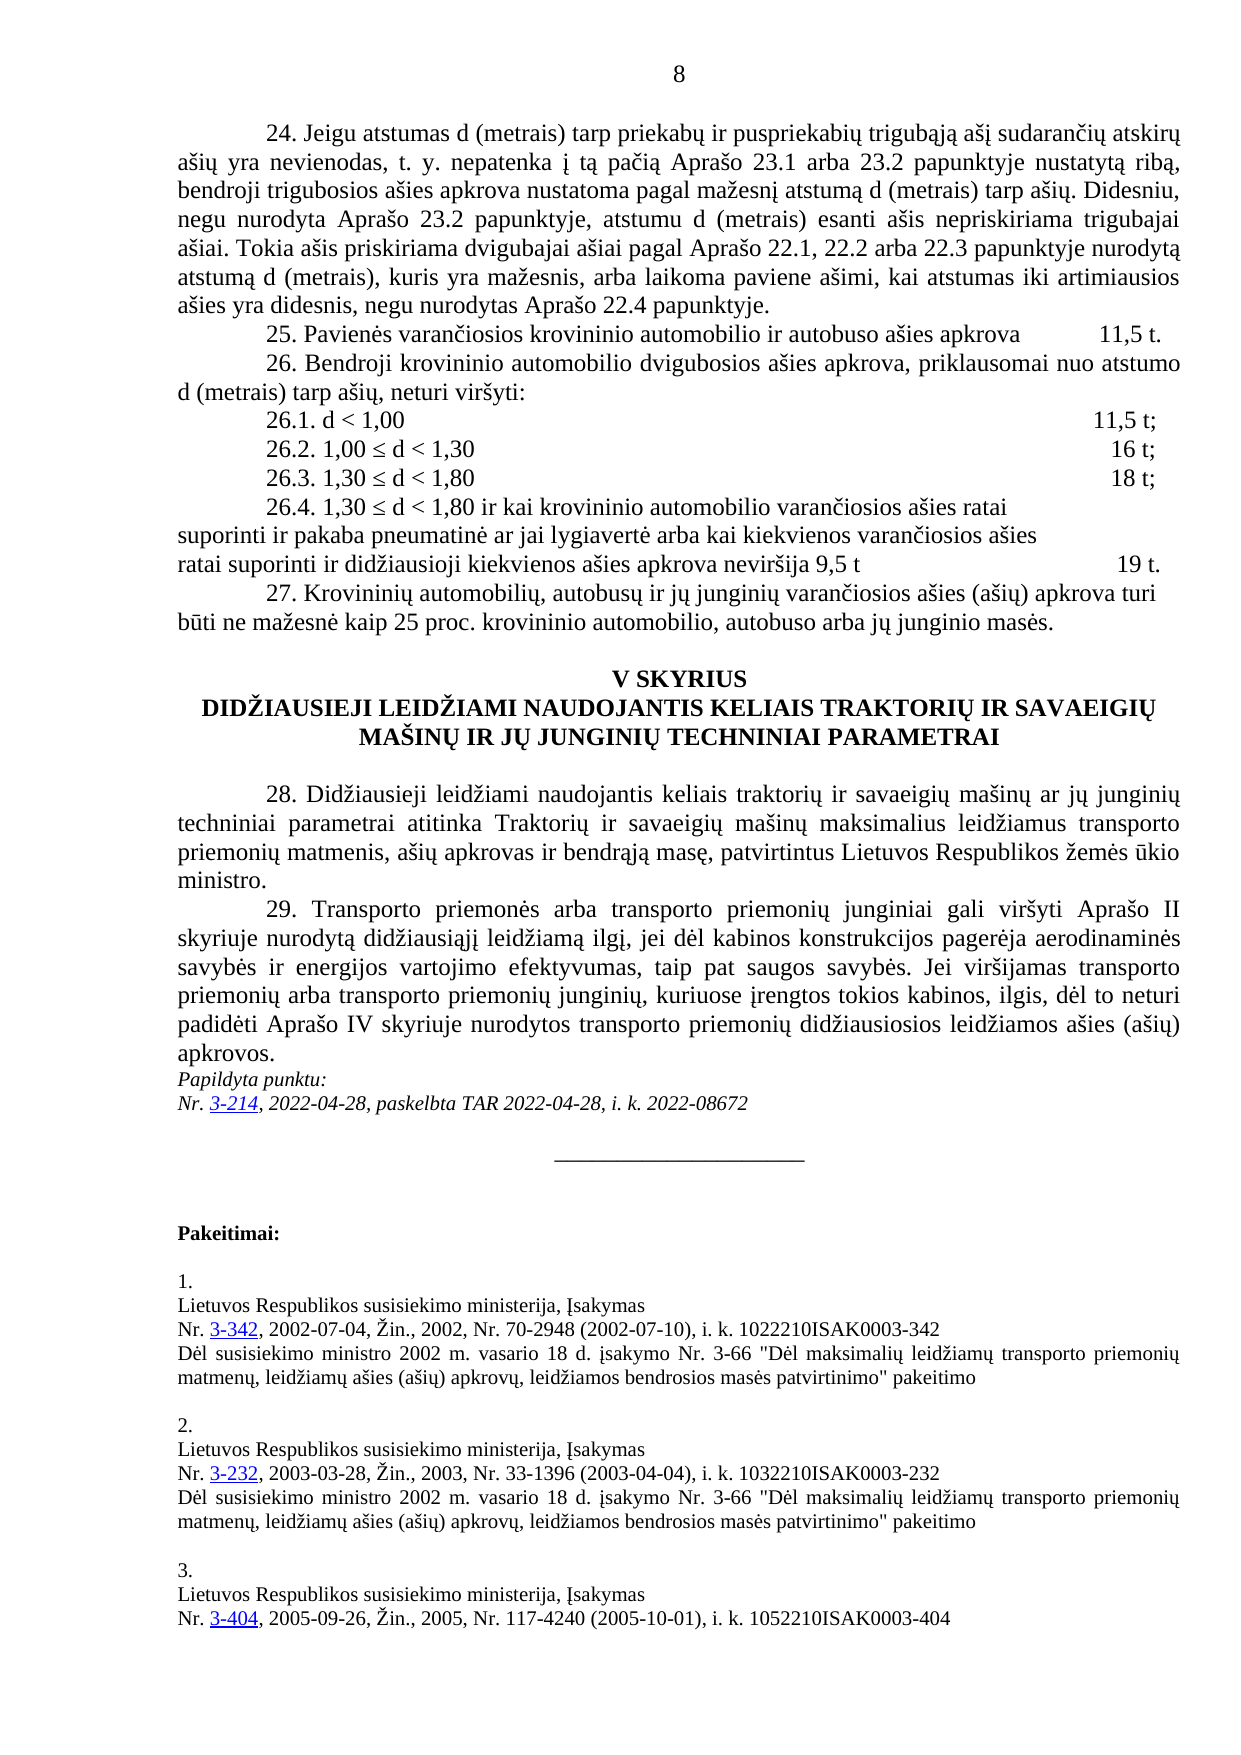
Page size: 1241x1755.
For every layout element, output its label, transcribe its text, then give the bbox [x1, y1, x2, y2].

text 29. Transporto priemonės arba transporto priemonių junginiai gali viršyti Aprašo II skyriuje nurodytą didžiausiąjį leidžiamą ilgį, jei dėl kabinos konstrukcijos pagerėja aerodinaminės savybės ir energijos vartojimo efektyvumas, taip pat saugos savybės. Jei viršijamas transporto priemonių arba transporto priemonių junginių, kuriuose įrengtos tokios kabinos, ilgis, dėl to neturi padidėti Aprašo IV skyriuje nurodytos transporto priemonių didžiausiosios leidžiamos ašies (ašių) apkrovos. [177, 894, 1181, 1067]
text Nr. 3-214, 2022-04-28, paskelbta TAR 2022-04-28, i. k. 2022-08672 [177, 1091, 1181, 1115]
text 26.4. 1,30 ≤ d < 1,80 ir kai krovininio automobilio varančiosios ašies ratai [177, 492, 1181, 521]
text 24. Jeigu atstumas d (metrais) tarp priekabų ir puspriekabių trigubąją ašį sudarančių atskirų ašių yra nevienodas, t. y. nepatenka į tą pačią Aprašo 23.1 arba 23.2 papunktyje nustatytą ribą, bendroji trigubosios ašies apkrova nustatoma pagal mažesnį atstumą d (metrais) tarp ašių. Didesniu, negu nurodyta Aprašo 23.2 papunktyje, atstumu d (metrais) esanti ašis nepriskiriama trigubajai ašiai. Tokia ašis priskiriama dvigubajai ašiai pagal Aprašo 22.1, 22.2 arba 22.3 papunktyje nurodytą atstumą d (metrais), kuris yra mažesnis, arba laikoma paviene ašimi, kai atstumas iki artimiausios ašies yra didesnis, negu nurodytas Aprašo 22.4 papunktyje. [177, 118, 1181, 319]
text Lietuvos Respublikos susisiekimo ministerija, Įsakymas [177, 1582, 1181, 1606]
text 2. [177, 1413, 1181, 1437]
text 1. [177, 1269, 1181, 1293]
text Pakeitimai: [177, 1221, 1181, 1245]
text 28. Didžiausieji leidžiami naudojantis keliais traktorių ir savaeigių mašinų ar jų junginių techniniai parametrai atitinka Traktorių ir savaeigių mašinų maksimalius leidžiamus transporto priemonių matmenis, ašių apkrovas ir bendrąją masę, patvirtintus Lietuvos Respublikos žemės ūkio ministro. [177, 779, 1181, 894]
text 25. Pavienės varančiosios krovininio automobilio ir autobuso ašies apkrova 11,5 t. [177, 319, 1181, 348]
text Papildyta punktu: [177, 1067, 1181, 1091]
text Dėl susisiekimo ministro 2002 m. vasario 18 d. įsakymo Nr. 3-66 "Dėl maksimalių leidžiamų transporto priemonių matmenų, leidžiamų ašies (ašių) apkrovų, leidžiamos bendrosios masės patvirtinimo" pakeitimo [177, 1341, 1181, 1389]
text Nr. 3-232, 2003-03-28, Žin., 2003, Nr. 33-1396 (2003-04-04), i. k. 1032210ISAK0003-232 [177, 1461, 1181, 1485]
text 26.1. d < 1,00 11,5 t; [177, 406, 1181, 434]
text Dėl susisiekimo ministro 2002 m. vasario 18 d. įsakymo Nr. 3-66 "Dėl maksimalių leidžiamų transporto priemonių matmenų, leidžiamų ašies (ašių) apkrovų, leidžiamos bendrosios masės patvirtinimo" pakeitimo [177, 1485, 1181, 1533]
text Lietuvos Respublikos susisiekimo ministerija, Įsakymas [177, 1293, 1181, 1317]
text Lietuvos Respublikos susisiekimo ministerija, Įsakymas [177, 1437, 1181, 1461]
text 3. [177, 1557, 1181, 1582]
text ratai suporinti ir didžiausioji kiekvienos ašies apkrova neviršija 9,5 t 19 t. [177, 549, 1181, 578]
text 26. Bendroji krovininio automobilio dvigubosios ašies apkrova, priklausomai nuo atstumo d (metrais) tarp ašių, neturi viršyti: [177, 348, 1181, 406]
text Nr. 3-404, 2005-09-26, Žin., 2005, Nr. 117-4240 (2005-10-01), i. k. 1052210ISAK0003-404 [177, 1606, 1181, 1630]
text 26.3. 1,30 ≤ d < 1,80 18 t; [177, 463, 1181, 492]
text Nr. 3-342, 2002-07-04, Žin., 2002, Nr. 70-2948 (2002-07-10), i. k. 1022210ISAK0003-342 [177, 1317, 1181, 1341]
text 27. Krovininių automobilių, autobusų ir jų junginių varančiosios ašies (ašių) apkrova turi būti ne mažesnė kaip 25 proc. krovininio automobilio, autobuso arba jų junginio masės. [177, 578, 1181, 636]
text –––––––––––––––––––– [177, 1144, 1181, 1172]
text DIDŽIAUSIEJI LEIDŽIAMI NAUDOJANTIS KELIAIS TRAKTORIŲ IR SAVAEIGIŲ MAŠINŲ IR JŲ JUNGINIŲ TECHNINIAI PARAMETRAI [177, 693, 1181, 751]
text V SKYRIUS [177, 664, 1181, 693]
text suporinti ir pakaba pneumatinė ar jai lygiavertė arba kai kiekvienos varančiosios ašies [177, 521, 1181, 549]
text 26.2. 1,00 ≤ d < 1,30 16 t; [177, 434, 1181, 463]
